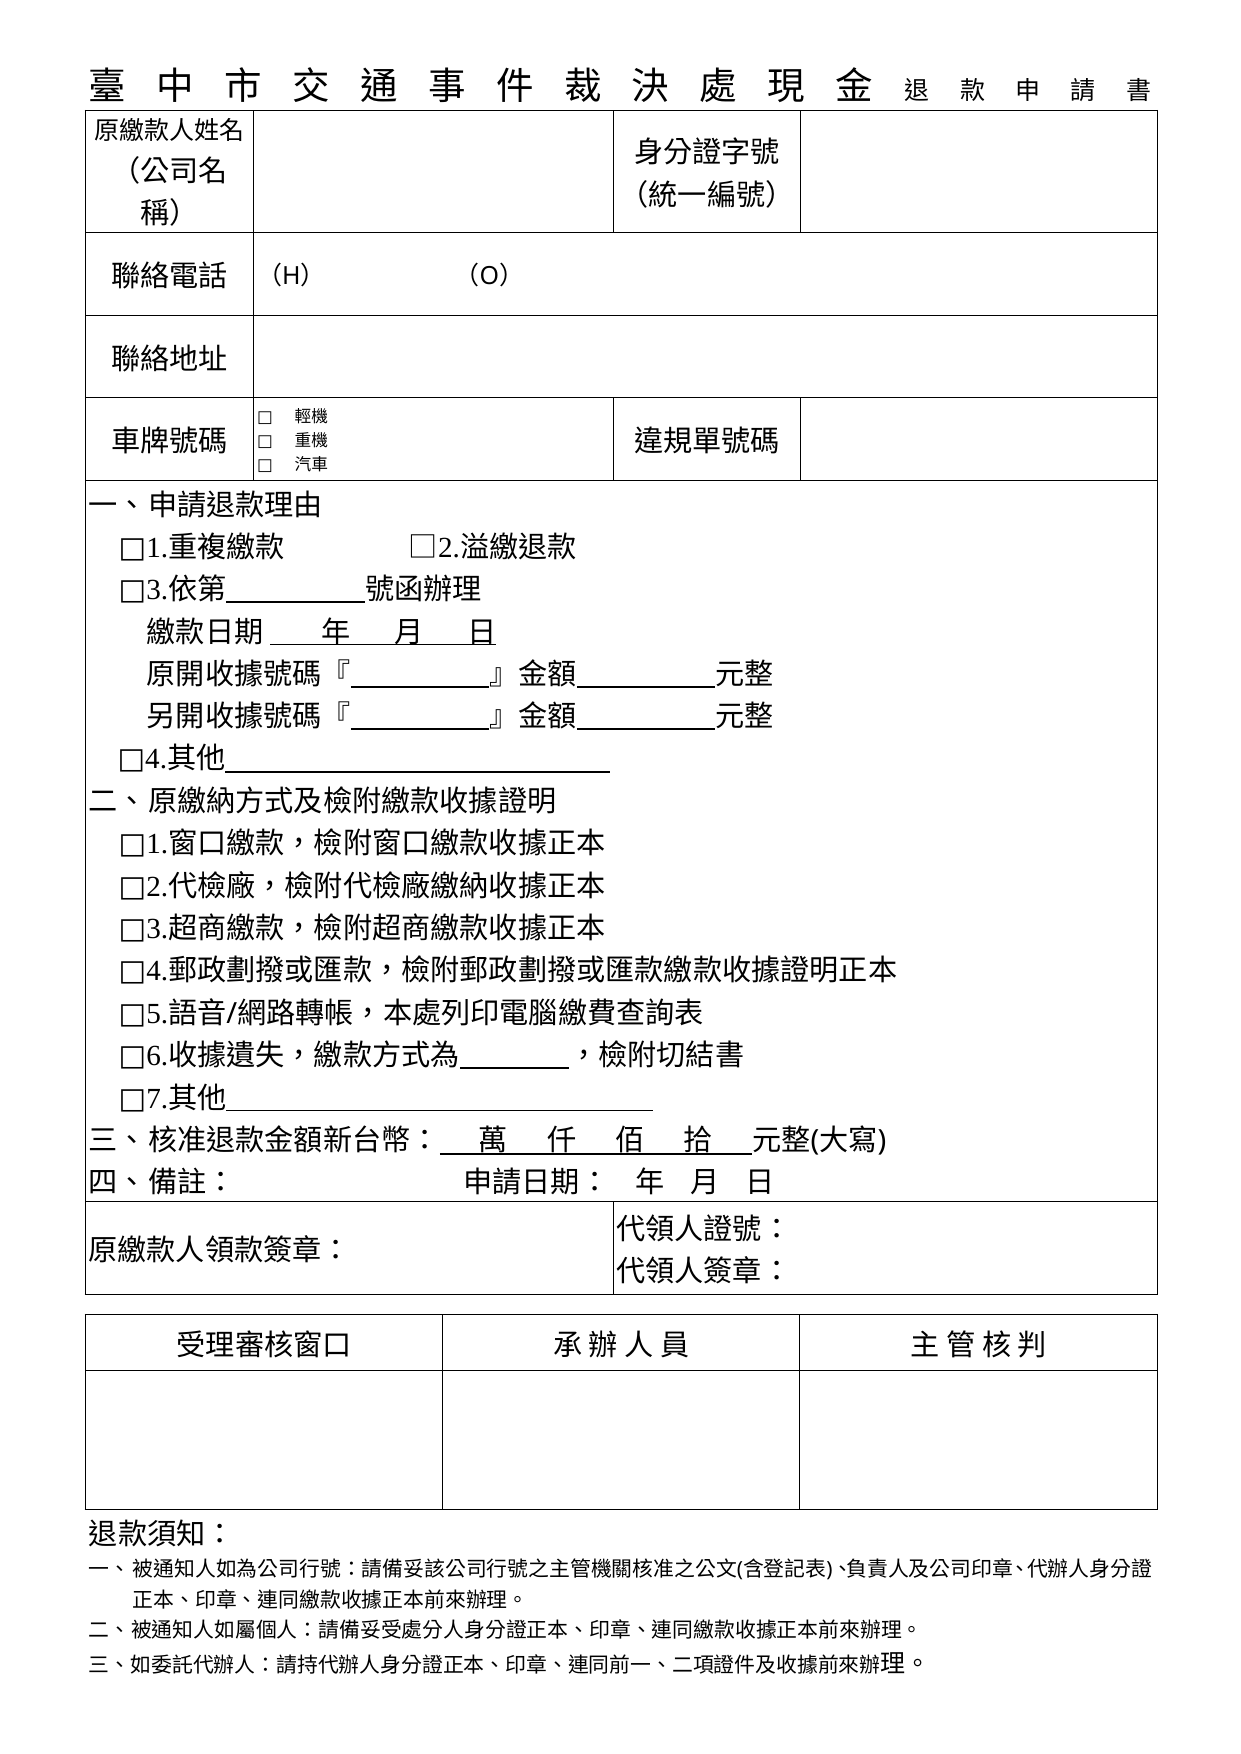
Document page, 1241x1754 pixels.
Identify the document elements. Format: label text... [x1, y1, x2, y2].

table_cell 聯絡電話 [86, 233, 253, 314]
table_cell [254, 316, 1157, 397]
text 臺中市交通事件裁決處現金退款申請書 [89, 56, 1152, 110]
table_cell 原繳款人領款簽章： [86, 1202, 613, 1294]
table_cell [800, 1371, 1157, 1509]
table_cell 違規單號碼 [614, 398, 800, 480]
table_cell 代領人證號： 代領人簽章： [614, 1202, 1157, 1294]
table_cell （H） （O） [254, 233, 1157, 314]
table_header 身分證字號 （統一編號） [614, 111, 800, 232]
table_cell 聯絡地址 [86, 316, 253, 397]
table_header 原繳款人姓名 （公司名稱） [86, 111, 253, 232]
table_cell 申請退款理由 □1.重複繳款 □2.溢繳退款 □3.依第 號函辦理 繳款日期 年 月 日 原開收據號碼『 』金額 元整 另開收據號碼『 』金額 元整 □4.其他 原繳納方式及檢附繳款收據證明 □1.窗口繳款，檢附窗口繳款收據正本 □2.代檢廠，檢附代檢廠繳納收據正本 □3.超商繳款，檢附超商繳款收據正本 □4.郵政劃撥或匯款，檢附郵政劃撥或匯款繳款收據證明正本 □5.語音/網路轉帳，本處列印電腦繳費查詢表 □6.收據遺失，繳款方式為 ，檢附切結書 □7.其他 核准退款金額新台幣： 萬 仟 佰 拾 元整(大寫) 備註： 申請日期： 年 月 日 [86, 481, 1157, 1201]
table_header 承 辦 人 員 [443, 1315, 799, 1370]
table_cell [443, 1371, 799, 1509]
table_header 主 管 核 判 [800, 1315, 1157, 1370]
text 三、如委託代辦人：請持代辦人身分證正本、印章、連同前一、二項證件及收據前來辦理。 [89, 1643, 1152, 1680]
table_cell 車牌號碼 [86, 398, 253, 480]
table_cell [801, 398, 1157, 480]
table_header [254, 111, 613, 232]
table_cell [86, 1371, 442, 1509]
table_header 受理審核窗口 [86, 1315, 442, 1370]
table_header [801, 111, 1157, 232]
text 退款須知： [89, 1510, 1152, 1553]
table_cell 輕機 重機 汽車 [254, 398, 613, 480]
list 被通知人如為公司行號：請備妥該公司行號之主管機關核准之公文(含登記表)、負責人及公司印章、代辦人身分證正本、印章、連同繳款收據正本前來辦理。 [89, 1553, 1152, 1613]
list 被通知人如屬個人：請備妥受處分人身分證正本、印章、連同繳款收據正本前來辦理。 [89, 1613, 1152, 1643]
